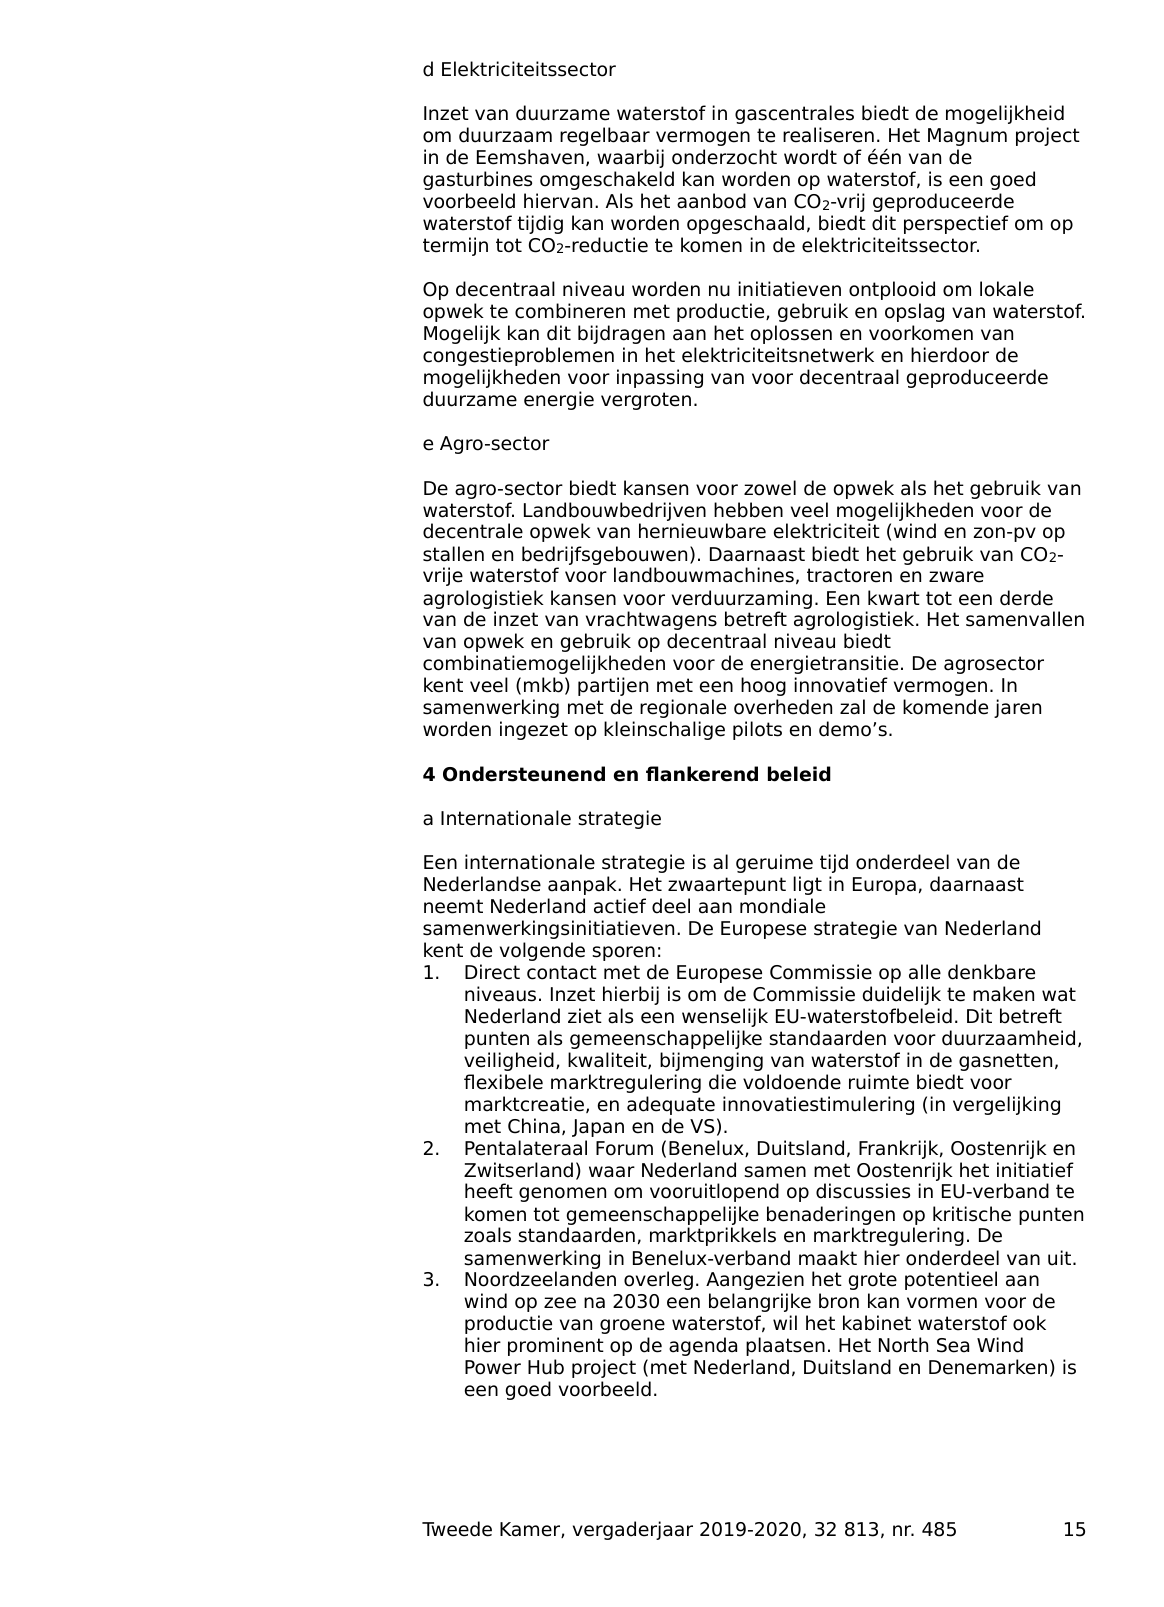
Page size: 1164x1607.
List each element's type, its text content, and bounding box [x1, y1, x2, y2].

text 2. Pentalateraal Forum (Benelux, Duitsland, Frankrijk, Oostenrijk en Zwitserland) waar Nederland samen met Oostenrijk het initiatief heeft genomen om vooruitlopend op discussies in EU-verband te komen tot gemeenschappelijke benaderingen op kritische punten zoals standaarden, marktprikkels en marktregulering. De samenwerking in Benelux-verband maakt hier onderdeel van uit. [422, 1137, 1087, 1269]
text De agro-sector biedt kansen voor zowel de opwek als het gebruik van waterstof. Landbouwbedrijven hebben veel mogelijkheden voor de decentrale opwek van hernieuwbare elektriciteit (wind en zon-pv op stallen en bedrijfsgebouwen). Daarnaast biedt het gebruik van CO2-vrije waterstof voor landbouwmachines, tractoren en zware agrologistiek kansen voor verduurzaming. Een kwart tot een derde van de inzet van vrachtwagens betreft agrologistiek. Het samenvallen van opwek en gebruik op decentraal niveau biedt combinatiemogelijkheden voor de energietransitie. De agrosector kent veel (mkb) partijen met een hoog innovatief vermogen. In samenwerking met de regionale overheden zal de komende jaren worden ingezet op kleinschalige pilots en demo’s. [422, 477, 1087, 741]
text 1. Direct contact met de Europese Commissie op alle denkbare niveaus. Inzet hierbij is om de Commissie duidelijk te maken wat Nederland ziet als een wenselijk EU-waterstofbeleid. Dit betreft punten als gemeenschappelijke standaarden voor duurzaamheid, veiligheid, kwaliteit, bijmenging van waterstof in de gasnetten, flexibele marktregulering die voldoende ruimte biedt voor marktcreatie, en adequate innovatiestimulering (in vergelijking met China, Japan en de VS). [422, 962, 1087, 1137]
subtitle d Elektriciteitssector [422, 59, 1087, 81]
subtitle e Agro-sector [422, 433, 1087, 455]
subtitle 4 Ondersteunend en flankerend beleid [422, 763, 1087, 785]
text Op decentraal niveau worden nu initiatieven ontplooid om lokale opwek te combineren met productie, gebruik en opslag van waterstof. Mogelijk kan dit bijdragen aan het oplossen en voorkomen van congestieproblemen in het elektriciteitsnetwerk en hierdoor de mogelijkheden voor inpassing van voor decentraal geproduceerde duurzame energie vergroten. [422, 279, 1087, 411]
text 3. Noordzeelanden overleg. Aangezien het grote potentieel aan wind op zee na 2030 een belangrijke bron kan vormen voor de productie van groene waterstof, wil het kabinet waterstof ook hier prominent op de agenda plaatsen. Het North Sea Wind Power Hub project (met Nederland, Duitsland en Denemarken) is een goed voorbeeld. [422, 1269, 1087, 1401]
subtitle a Internationale strategie [422, 808, 1087, 829]
text Inzet van duurzame waterstof in gascentrales biedt de mogelijkheid om duurzaam regelbaar vermogen te realiseren. Het Magnum project in de Eemshaven, waarbij onderzocht wordt of één van de gasturbines omgeschakeld kan worden op waterstof, is een goed voorbeeld hiervan. Als het aanbod van CO2-vrij geproduceerde waterstof tijdig kan worden opgeschaald, biedt dit perspectief om op termijn tot CO2-reductie te komen in de elektriciteitssector. [422, 103, 1087, 257]
text Een internationale strategie is al geruime tijd onderdeel van de Nederlandse aanpak. Het zwaartepunt ligt in Europa, daarnaast neemt Nederland actief deel aan mondiale samenwerkingsinitiatieven. De Europese strategie van Nederland kent de volgende sporen: [422, 852, 1087, 962]
